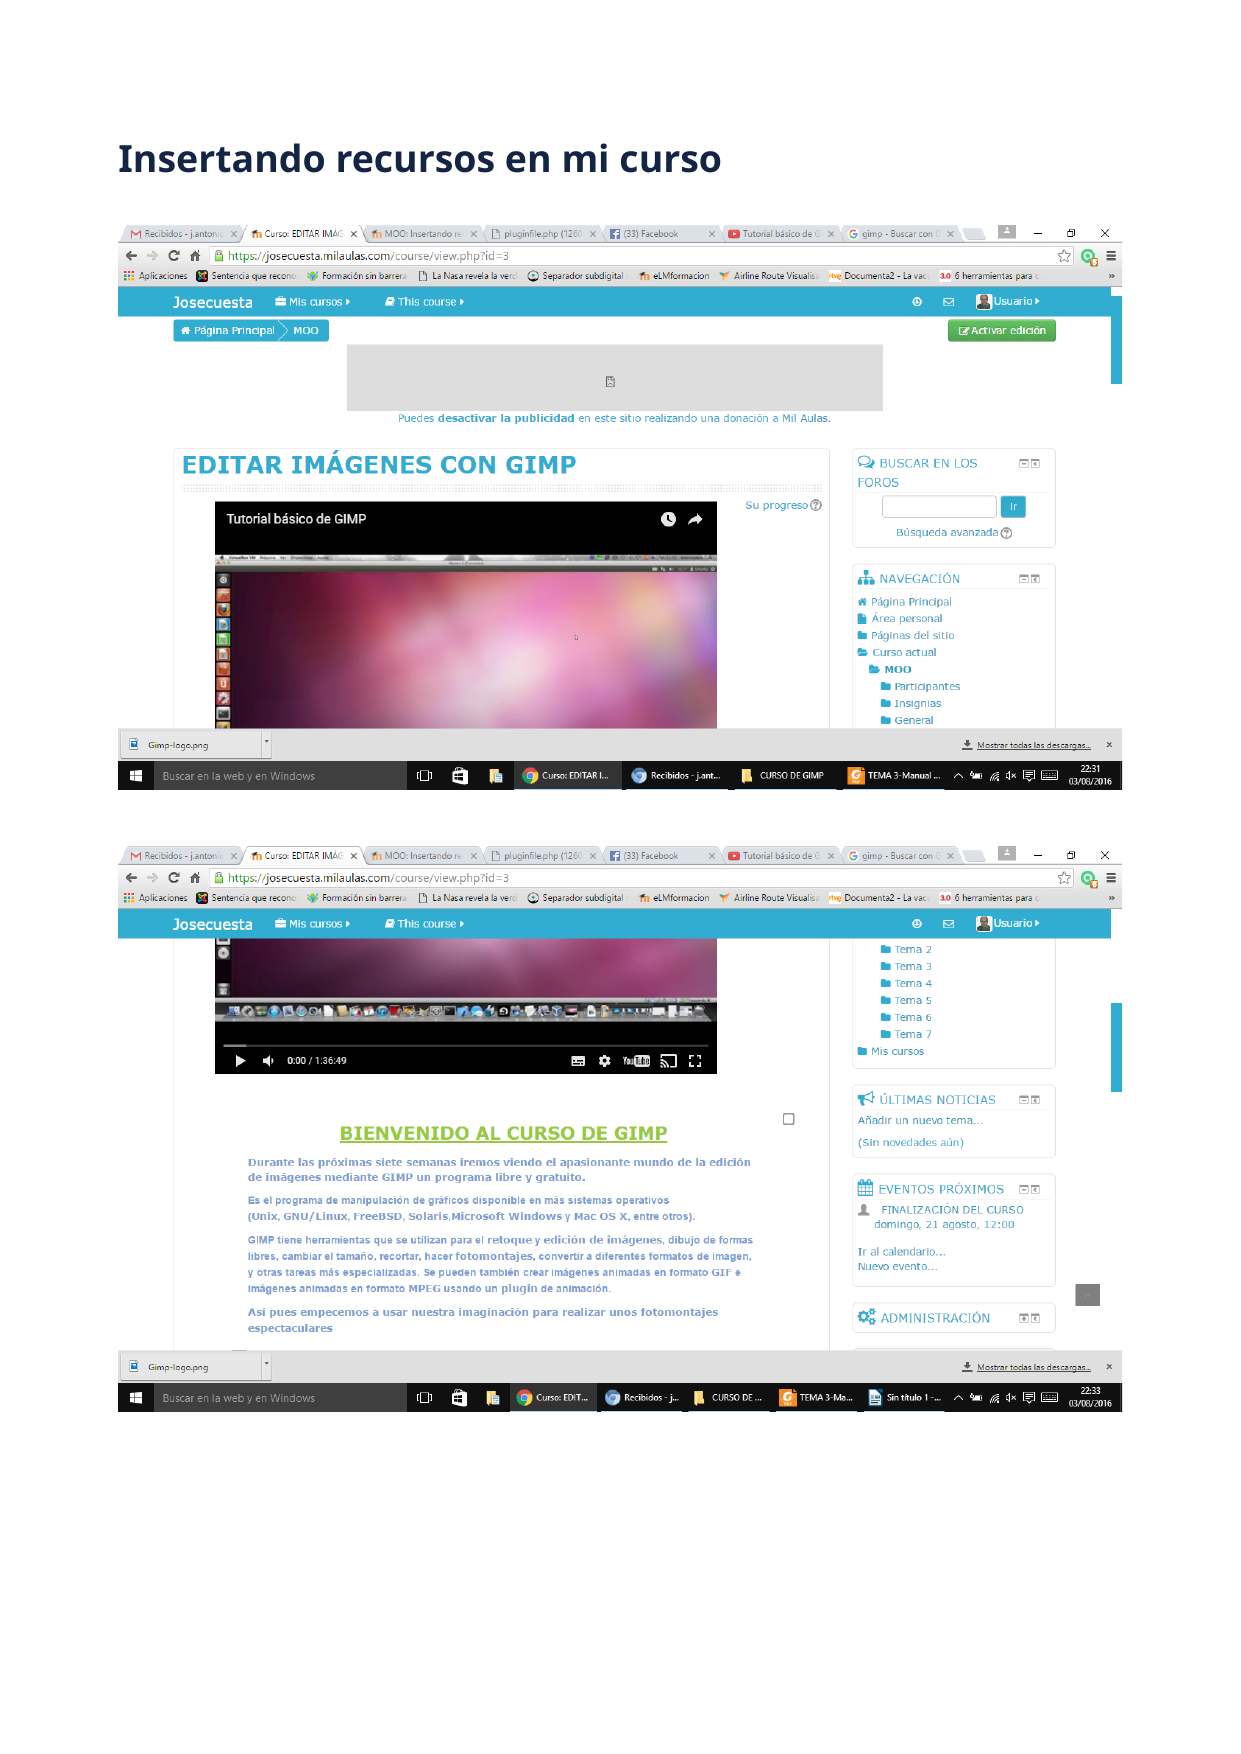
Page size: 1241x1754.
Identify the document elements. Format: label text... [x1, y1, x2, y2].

picture [118, 225, 1123, 790]
picture [118, 846, 1123, 1412]
subtitle Insertando recursos en mi curso [118, 133, 1122, 184]
